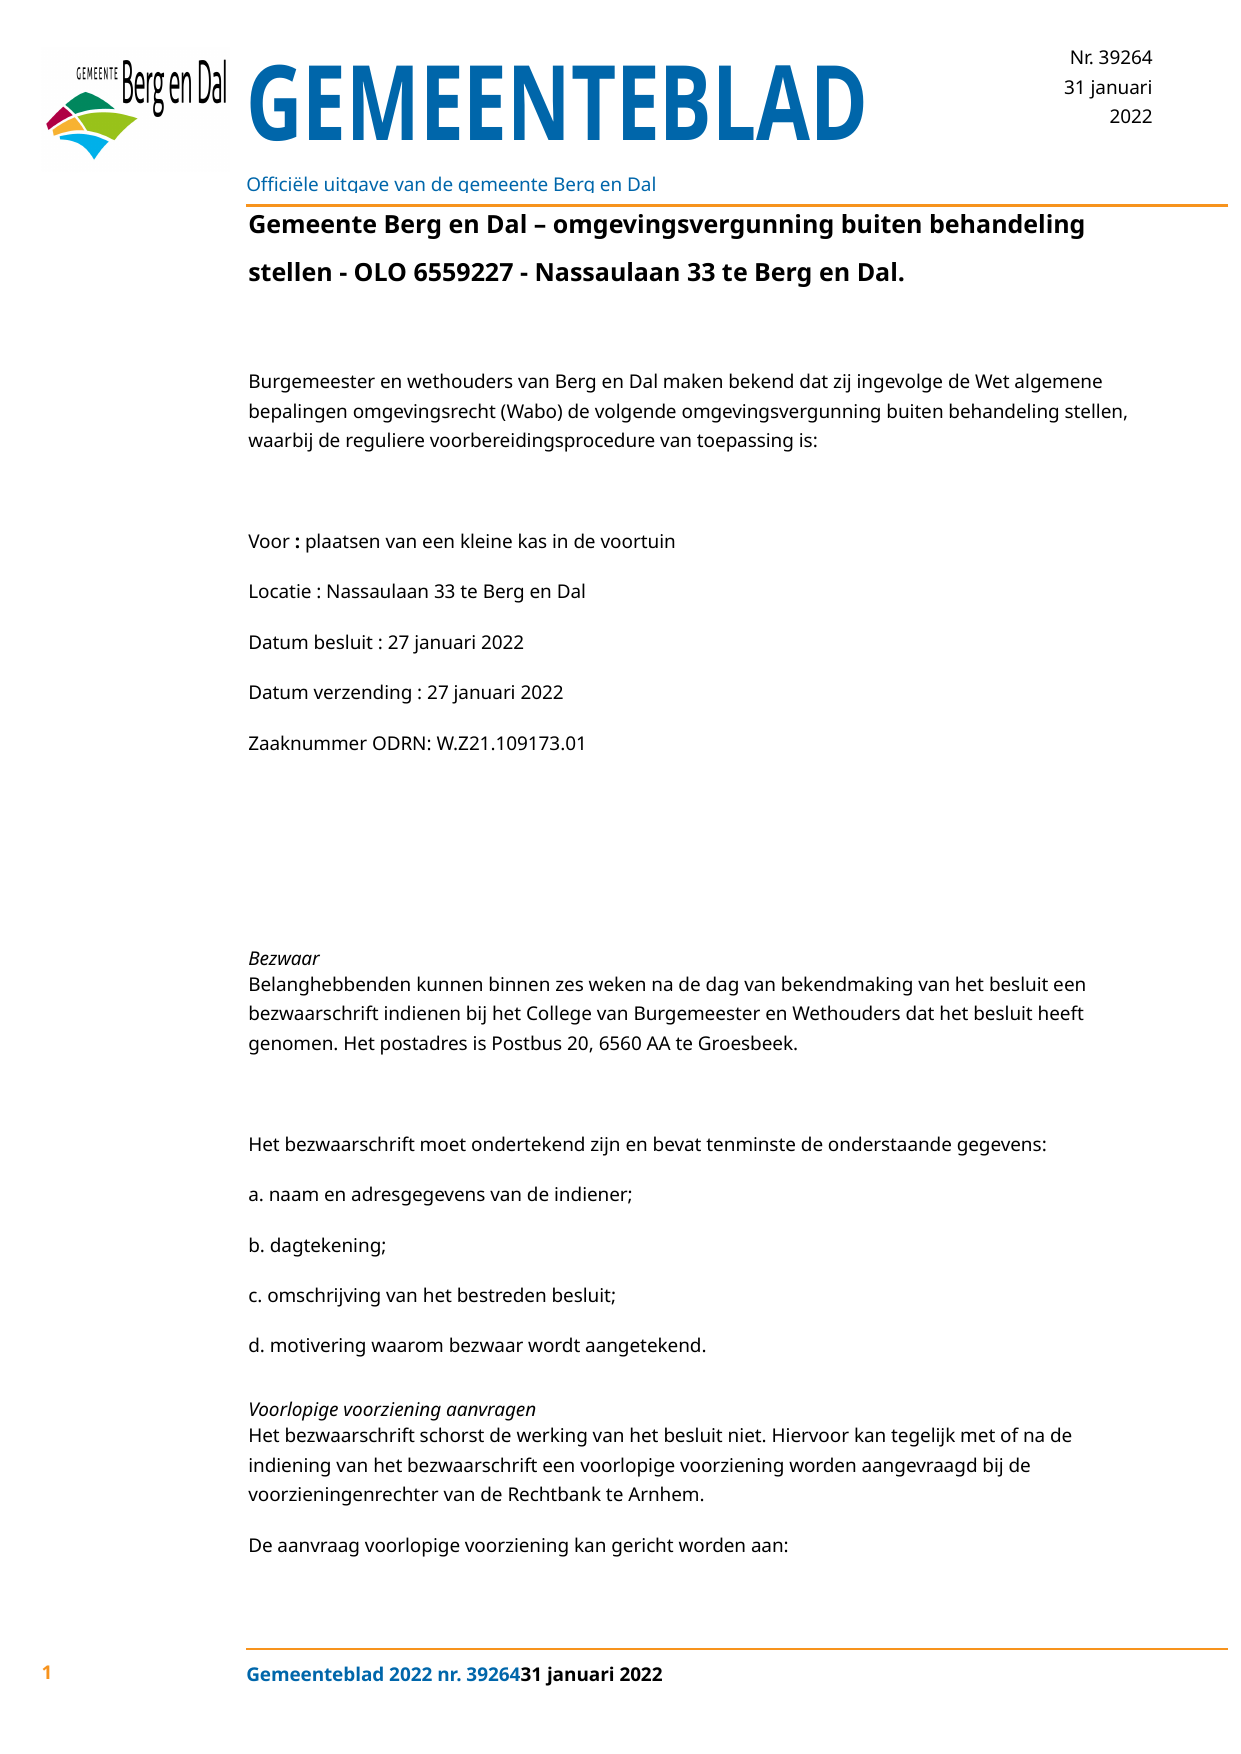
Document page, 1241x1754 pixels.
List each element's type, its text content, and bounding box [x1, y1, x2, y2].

text Het bezwaarschrift schorst de werking van het besluit niet. Hiervoor kan tegelijk met of na de indiening van het bezwaarschrift een voorlopige voorziening worden aangevraagd bij de voorzieningenrechter van de Rechtbank te Arnhem. [248, 1422, 1152, 1507]
text Burgemeester en wethouders van Berg en Dal maken bekend dat zij ingevolge de Wet algemene bepalingen omgevingsrecht (Wabo) de volgende omgevingsvergunning buiten behandeling stellen, waarbij de reguliere voorbereidingsprocedure van toepassing is: [248, 368, 1152, 453]
text a. naam en adresgegevens van de indiener; [248, 1181, 1152, 1207]
text d. motivering waarom bezwaar wordt aangetekend. [248, 1333, 1152, 1358]
text Voor : plaatsen van een kleine kas in de voortuin [248, 528, 1152, 554]
text Datum besluit : 27 januari 2022 [248, 629, 1152, 655]
text Voorlopige voorziening aanvragen [248, 1397, 1152, 1422]
text Belanghebbenden kunnen binnen zes weken na de dag van bekendmaking van het besluit een bezwaarschrift indienen bij het College van Burgemeester en Wethouders dat het besluit heeft genomen. Het postadres is Postbus 20, 6560 AA te Groesbeek. [248, 971, 1152, 1056]
text De aanvraag voorlopige voorziening kan gericht worden aan: [248, 1532, 1152, 1558]
text Bezwaar [248, 945, 1152, 971]
text c. omschrijving van het bestreden besluit; [248, 1282, 1152, 1308]
text Locatie : Nassaulaan 33 te Berg en Dal [248, 579, 1152, 604]
text Gemeente Berg en Dal – omgevingsvergunning buiten behandeling stellen - OLO 6559227 - Nassaulaan 33 te Berg en Dal. [248, 207, 1152, 288]
text Zaaknummer ODRN: W.Z21.109173.01 [248, 730, 1152, 756]
text Het bezwaarschrift moet ondertekend zijn en bevat tenminste de onderstaande gegevens: [248, 1131, 1152, 1157]
text Datum verzending : 27 januari 2022 [248, 679, 1152, 705]
picture [41, 47, 231, 172]
text b. dagtekening; [248, 1232, 1152, 1257]
